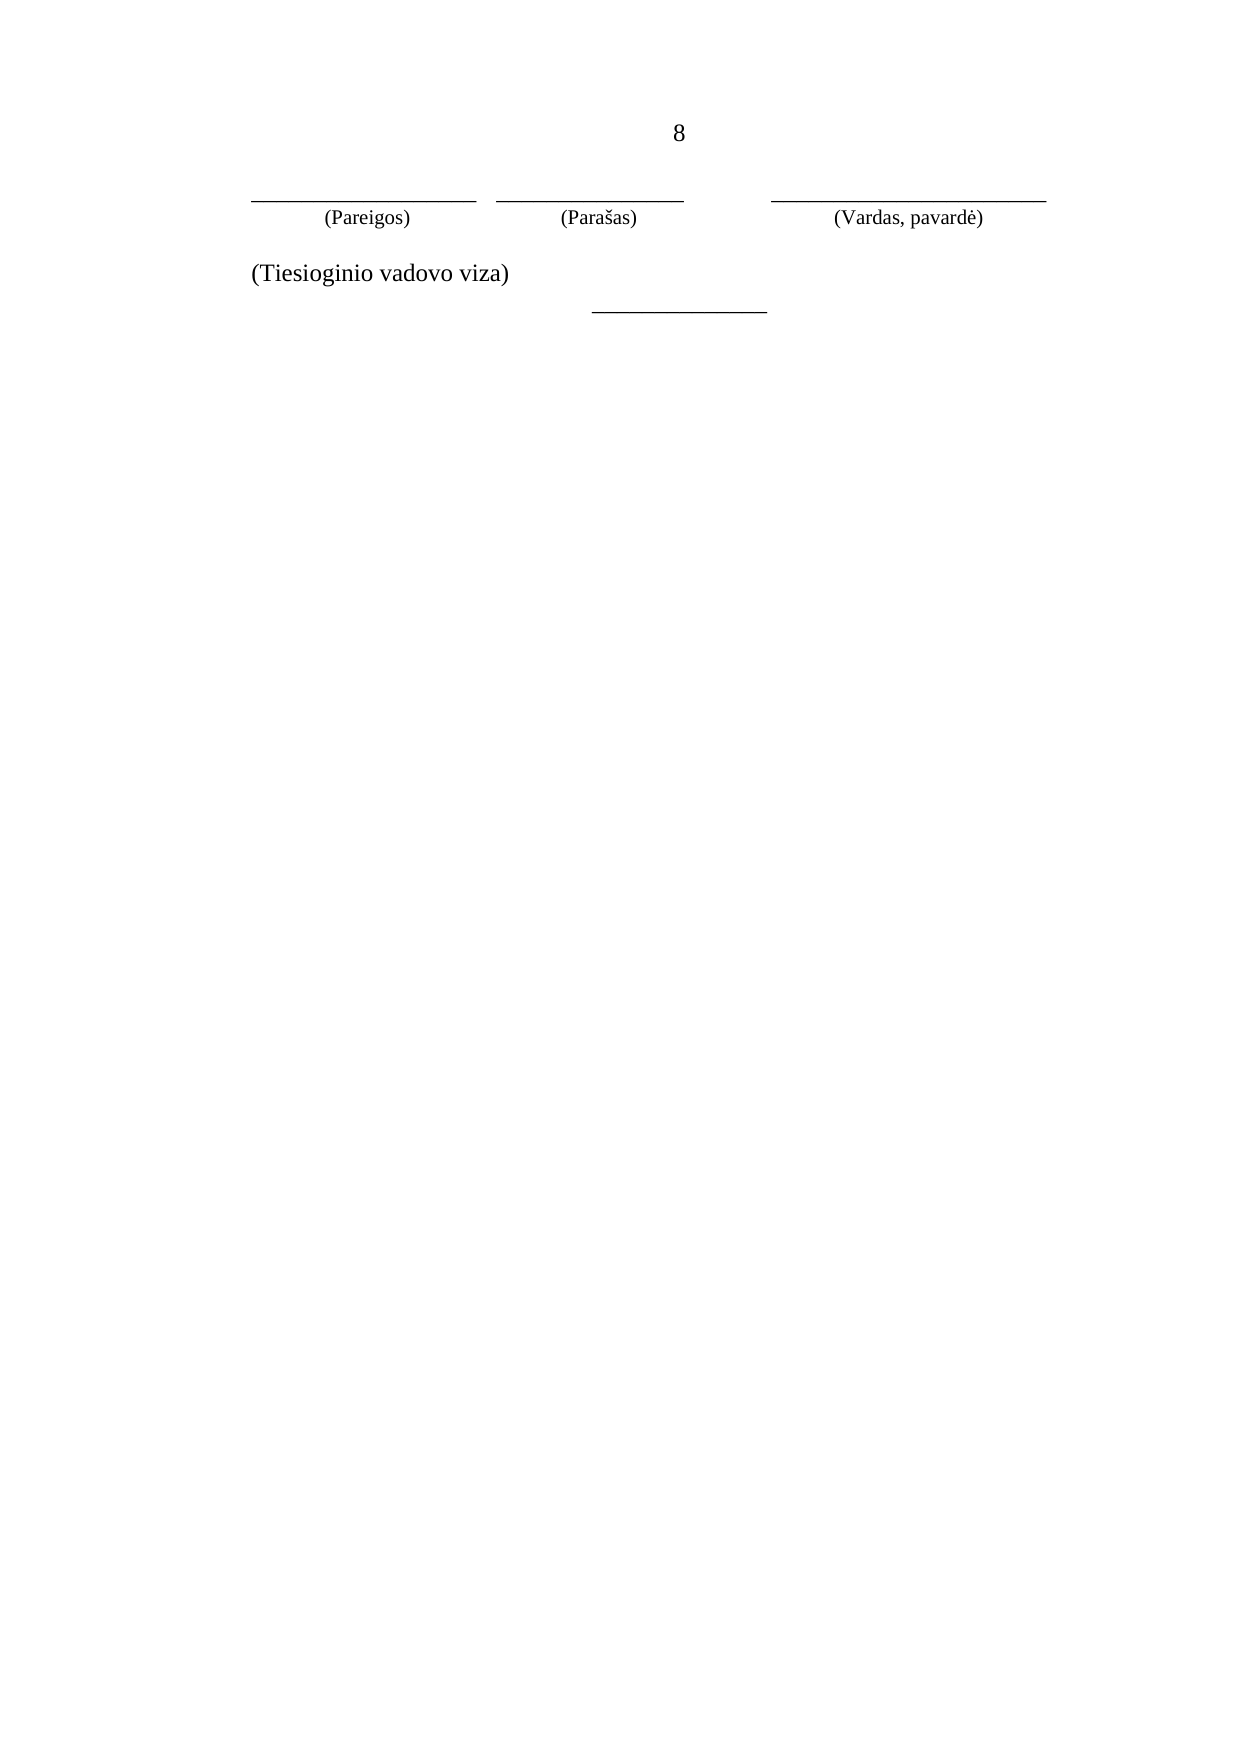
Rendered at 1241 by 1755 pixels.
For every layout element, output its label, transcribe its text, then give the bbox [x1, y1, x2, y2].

text __________________ _______________ ______________________ [177, 176, 1181, 205]
text (Tiesioginio vadovo viza) [177, 258, 1181, 287]
text (Pareigos) (Parašas) (Vardas, pavardė) [177, 205, 1181, 229]
text ______________ [177, 287, 1181, 315]
